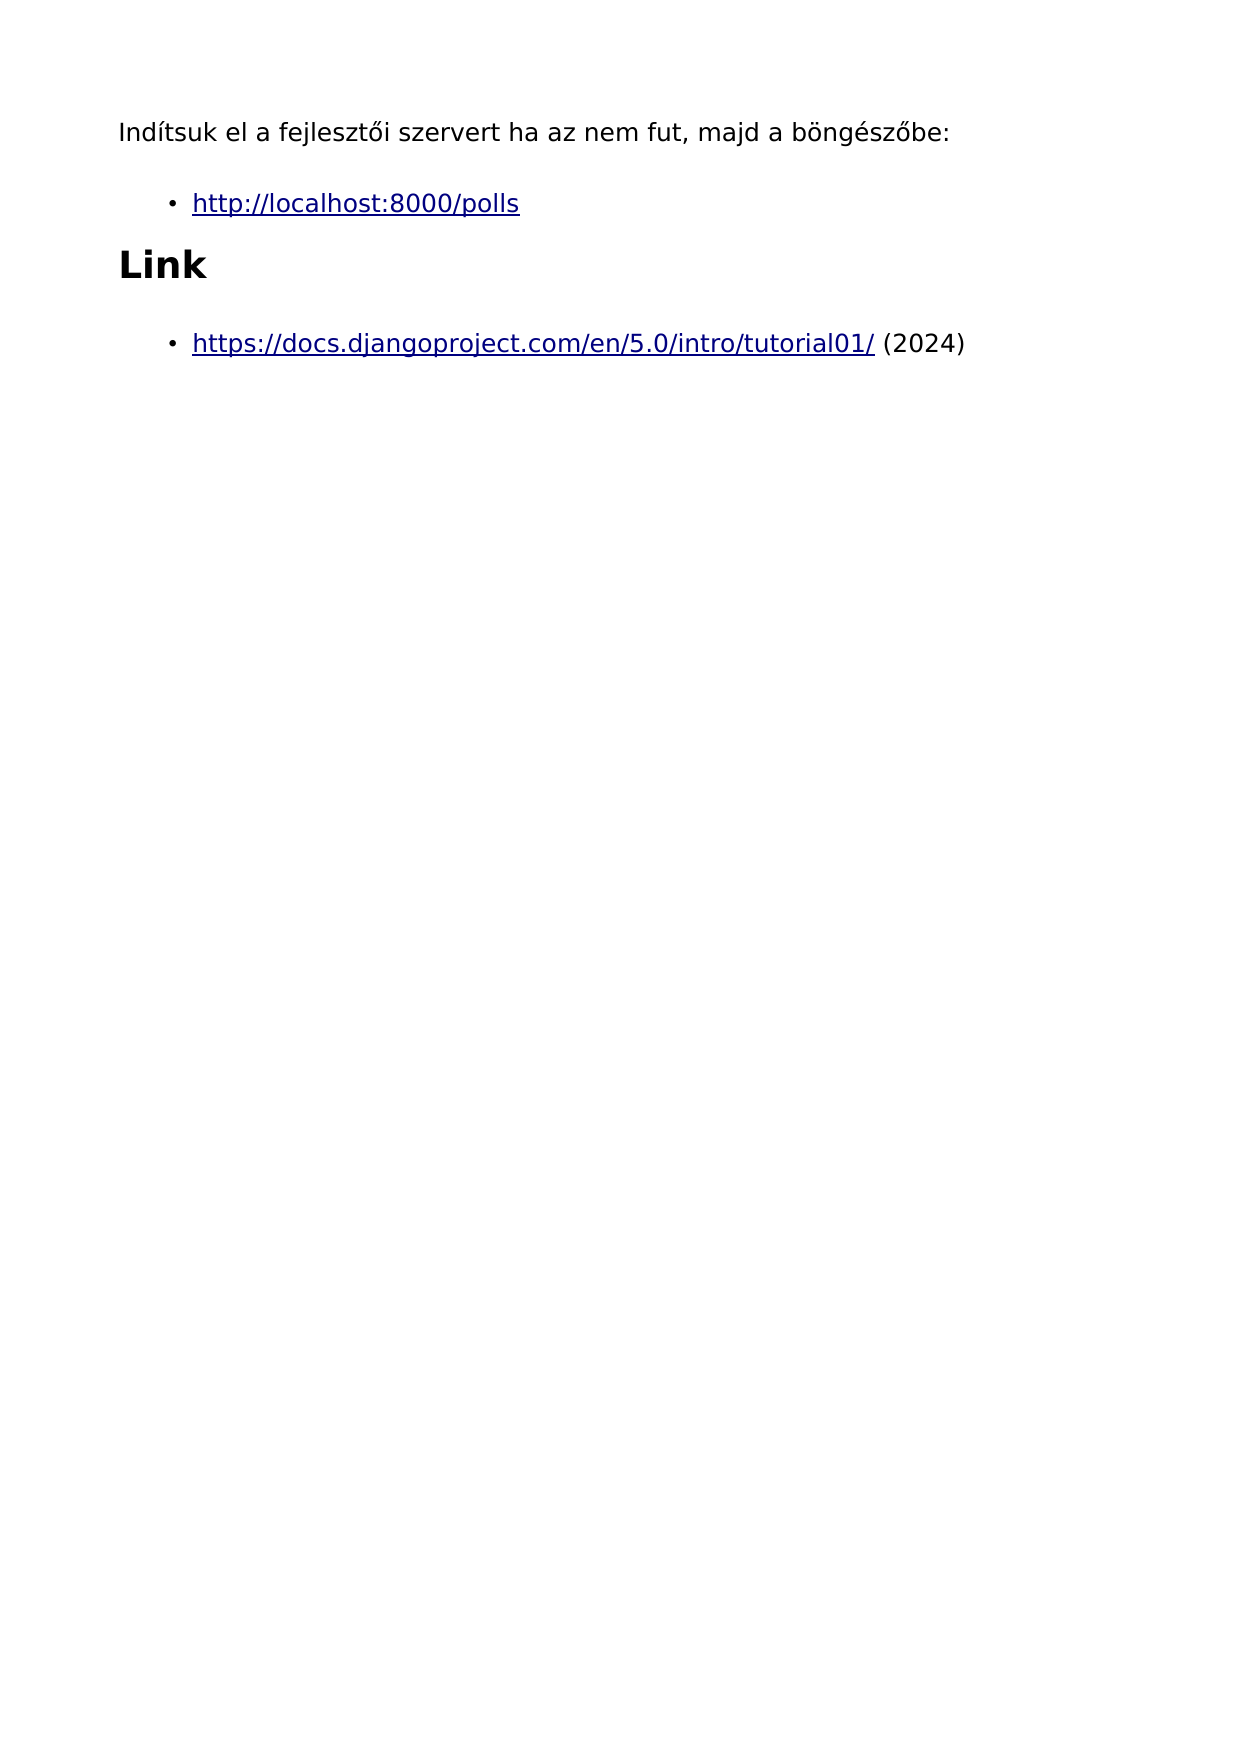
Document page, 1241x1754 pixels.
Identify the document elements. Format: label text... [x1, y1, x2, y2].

list http://localhost:8000/polls [177, 189, 1122, 218]
text Indítsuk el a fejlesztői szervert ha az nem fut, majd a böngészőbe: [118, 118, 1122, 147]
list https://docs.djangoproject.com/en/5.0/intro/tutorial01/ (2024) [177, 329, 1122, 358]
subtitle Link [118, 243, 1122, 287]
